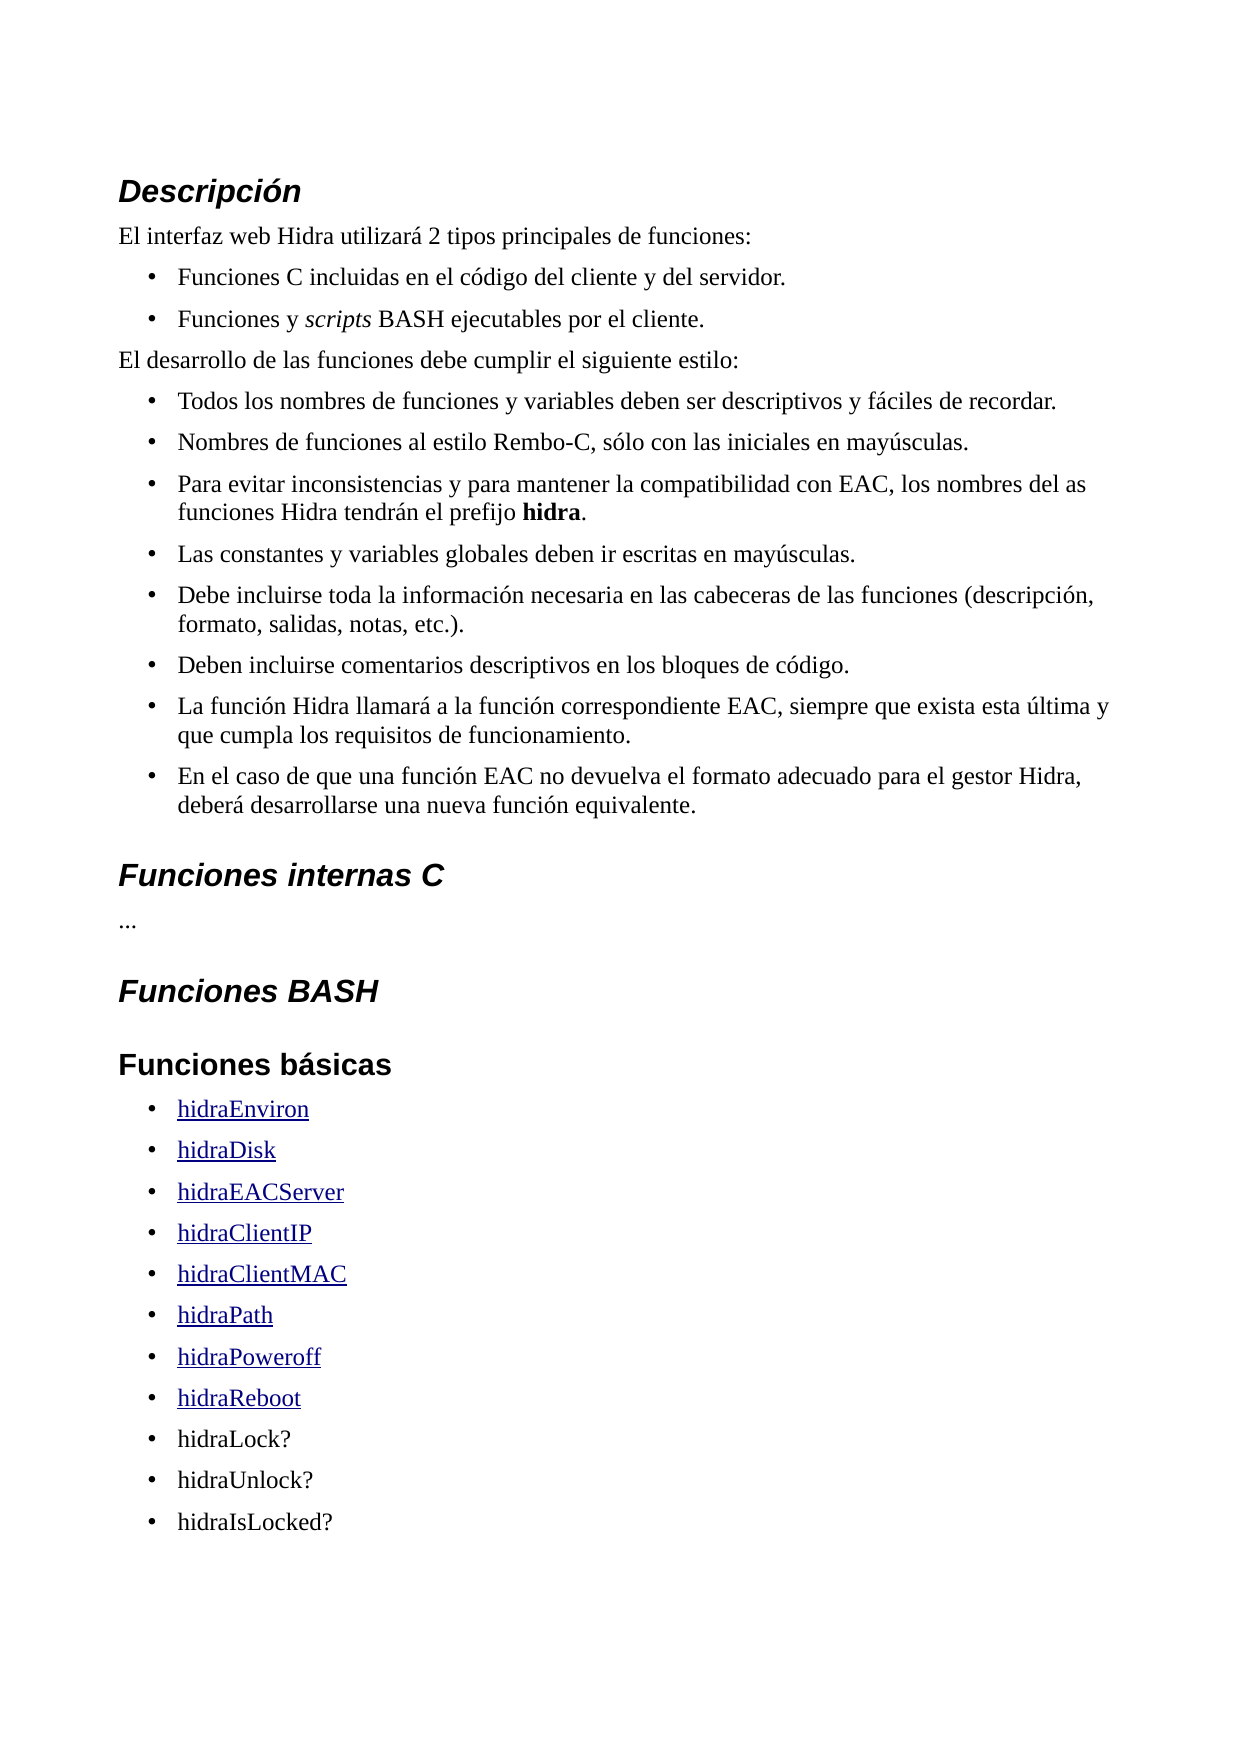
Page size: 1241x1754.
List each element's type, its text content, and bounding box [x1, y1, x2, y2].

list Funciones C incluidas en el código del cliente y del servidor. [148, 262, 1122, 291]
subtitle Funciones internas C [118, 856, 1122, 893]
list En el caso de que una función EAC no devuelva el formato adecuado para el gestor Hidra, deberá desarrollarse una nueva función equivalente. [148, 761, 1122, 819]
subtitle Descripción [118, 172, 1122, 209]
list hidraPoweroff [148, 1342, 1122, 1370]
list hidraEnviron [148, 1094, 1122, 1123]
list Deben incluirse comentarios descriptivos en los bloques de código. [148, 650, 1122, 679]
text ... [118, 906, 1122, 934]
list hidraPath [148, 1300, 1122, 1329]
list La función Hidra llamará a la función correspondiente EAC, siempre que exista esta última y que cumpla los requisitos de funcionamiento. [148, 691, 1122, 749]
list hidraReboot [148, 1383, 1122, 1412]
list hidraDisk [148, 1135, 1122, 1164]
list Nombres de funciones al estilo Rembo-C, sólo con las iniciales en mayúsculas. [148, 427, 1122, 456]
list hidraEACServer [148, 1177, 1122, 1205]
list hidraClientIP [148, 1218, 1122, 1247]
list Las constantes y variables globales deben ir escritas en mayúsculas. [148, 539, 1122, 567]
list hidraIsLocked? [148, 1507, 1122, 1535]
text El desarrollo de las funciones debe cumplir el siguiente estilo: [118, 345, 1122, 374]
text El interfaz web Hidra utilizará 2 tipos principales de funciones: [118, 221, 1122, 250]
subtitle Funciones BASH [118, 972, 1122, 1009]
list Debe incluirse toda la información necesaria en las cabeceras de las funciones (descripción, formato, salidas, notas, etc.). [148, 580, 1122, 637]
list Para evitar inconsistencias y para mantener la compatibilidad con EAC, los nombres del as funciones Hidra tendrán el prefijo hidra. [148, 469, 1122, 526]
list Todos los nombres de funciones y variables deben ser descriptivos y fáciles de recordar. [148, 386, 1122, 415]
list hidraUnlock? [148, 1465, 1122, 1494]
list hidraLock? [148, 1424, 1122, 1453]
list Funciones y scripts BASH ejecutables por el cliente. [148, 304, 1122, 332]
subtitle Funciones básicas [118, 1046, 1122, 1082]
list hidraClientMAC [148, 1259, 1122, 1288]
